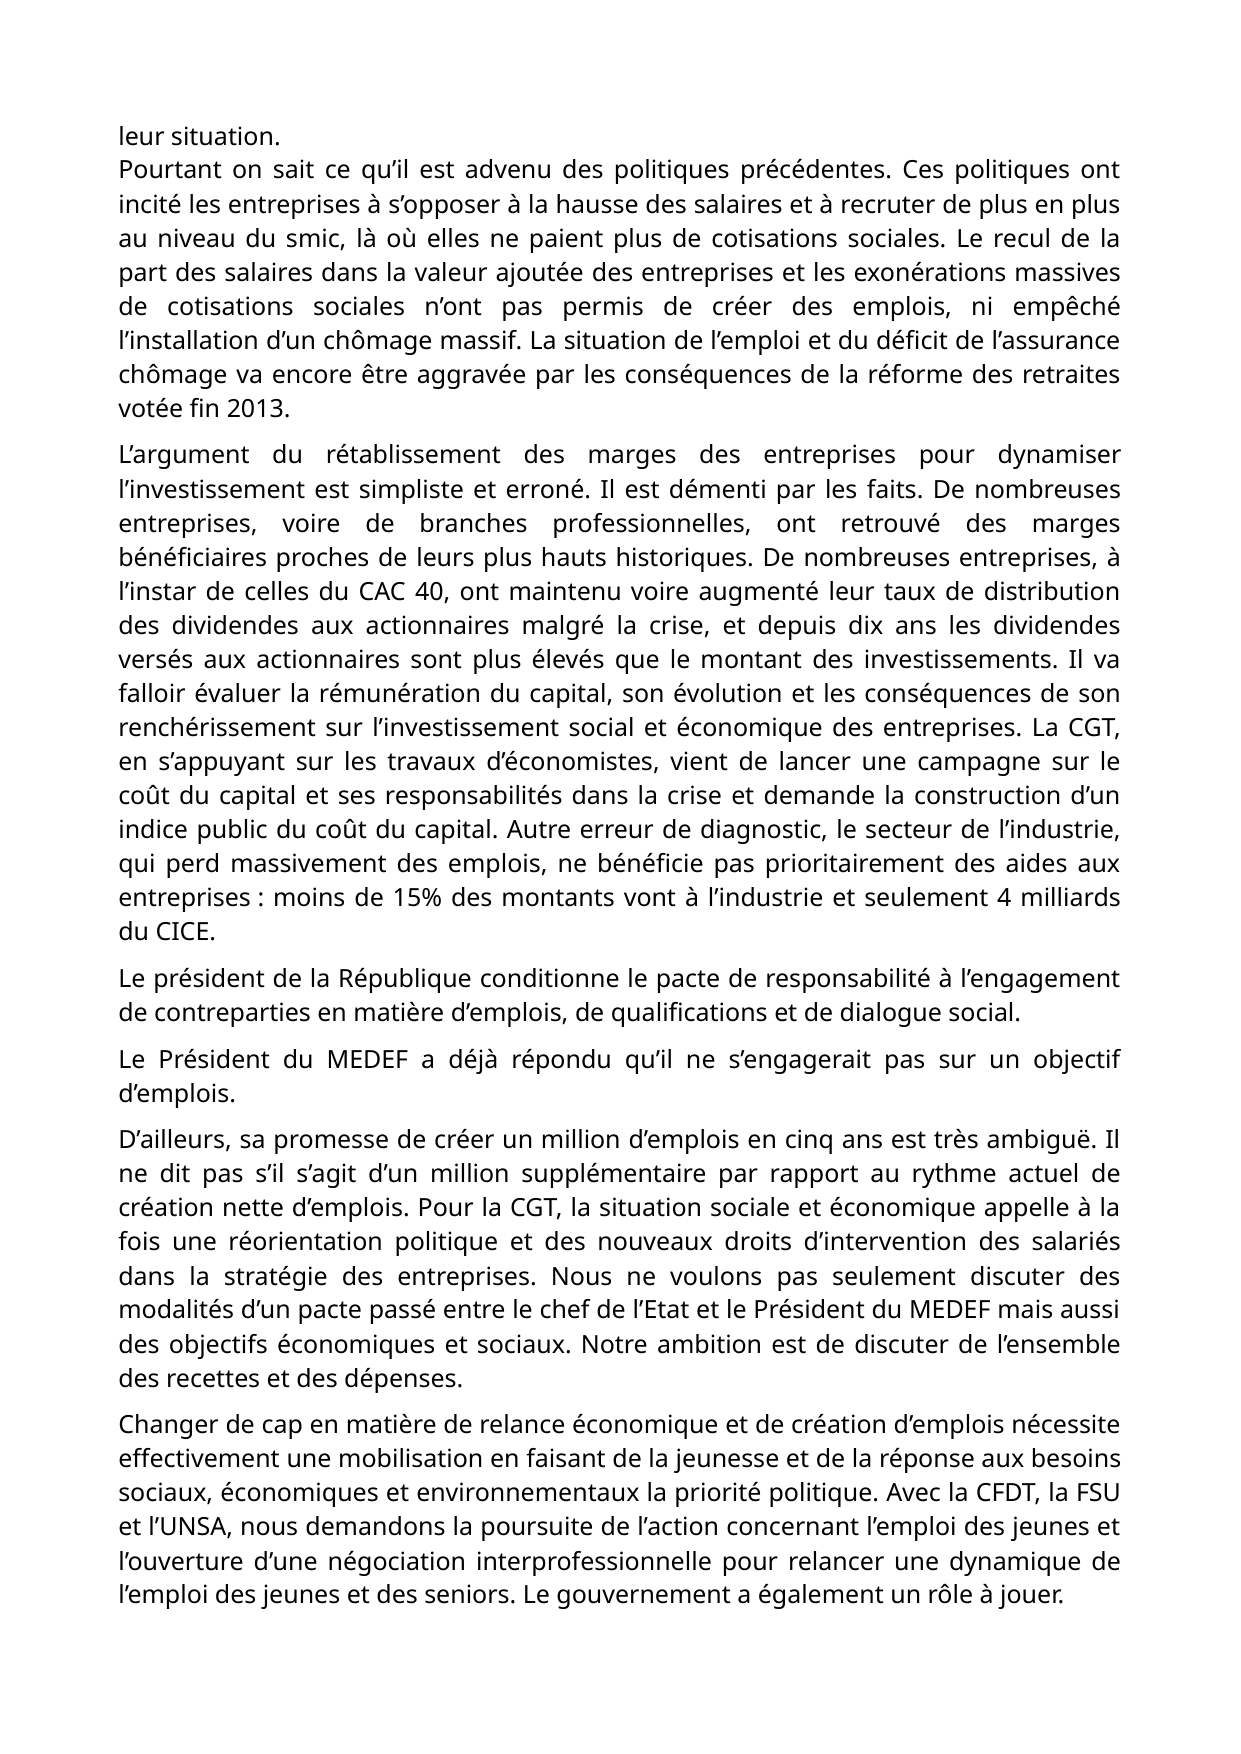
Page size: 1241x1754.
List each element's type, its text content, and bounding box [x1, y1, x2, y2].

text D’ailleurs, sa promesse de créer un million d’emplois en cinq ans est très ambiguë. Il ne dit pas s’il s’agit d’un million supplémentaire par rapport au rythme actuel de création nette d’emplois. Pour la CGT, la situation sociale et économique appelle à la fois une réorientation politique et des nouveaux droits d’intervention des salariés dans la stratégie des entreprises. Nous ne voulons pas seulement discuter des modalités d’un pacte passé entre le chef de l’Etat et le Président du MEDEF mais aussi des objectifs économiques et sociaux. Notre ambition est de discuter de l’ensemble des recettes et des dépenses. [118, 1122, 1122, 1394]
text Le président de la République conditionne le pacte de responsabilité à l’engagement de contreparties en matière d’emplois, de qualifications et de dialogue social. [118, 961, 1122, 1029]
text Pourtant on sait ce qu’il est advenu des politiques précédentes. Ces politiques ont incité les entreprises à s’opposer à la hausse des salaires et à recruter de plus en plus au niveau du smic, là où elles ne paient plus de cotisations sociales. Le recul de la part des salaires dans la valeur ajoutée des entreprises et les exonérations massives de cotisations sociales n’ont pas permis de créer des emplois, ni empêché l’installation d’un chômage massif. La situation de l’emploi et du déficit de l’assurance chômage va encore être aggravée par les conséquences de la réforme des retraites votée fin 2013. [118, 152, 1122, 425]
text leur situation. [118, 118, 1122, 152]
text L’argument du rétablissement des marges des entreprises pour dynamiser l’investissement est simpliste et erroné. Il est démenti par les faits. De nombreuses entreprises, voire de branches professionnelles, ont retrouvé des marges bénéficiaires proches de leurs plus hauts historiques. De nombreuses entreprises, à l’instar de celles du CAC 40, ont maintenu voire augmenté leur taux de distribution des dividendes aux actionnaires malgré la crise, et depuis dix ans les dividendes versés aux actionnaires sont plus élevés que le montant des investissements. Il va falloir évaluer la rémunération du capital, son évolution et les conséquences de son renchérissement sur l’investissement social et économique des entreprises. La CGT, en s’appuyant sur les travaux d’économistes, vient de lancer une campagne sur le coût du capital et ses responsabilités dans la crise et demande la construction d’un indice public du coût du capital. Autre erreur de diagnostic, le secteur de l’industrie, qui perd massivement des emplois, ne bénéficie pas prioritairement des aides aux entreprises : moins de 15% des montants vont à l’industrie et seulement 4 milliards du CICE. [118, 437, 1122, 948]
text Le Président du MEDEF a déjà répondu qu’il ne s’engagerait pas sur un objectif d’emplois. [118, 1041, 1122, 1109]
text Changer de cap en matière de relance économique et de création d’emplois nécessite effectivement une mobilisation en faisant de la jeunesse et de la réponse aux besoins sociaux, économiques et environnementaux la priorité politique. Avec la CFDT, la FSU et l’UNSA, nous demandons la poursuite de l’action concernant l’emploi des jeunes et l’ouverture d’une négociation interprofessionnelle pour relancer une dynamique de l’emploi des jeunes et des seniors. Le gouvernement a également un rôle à jouer. [118, 1407, 1122, 1611]
